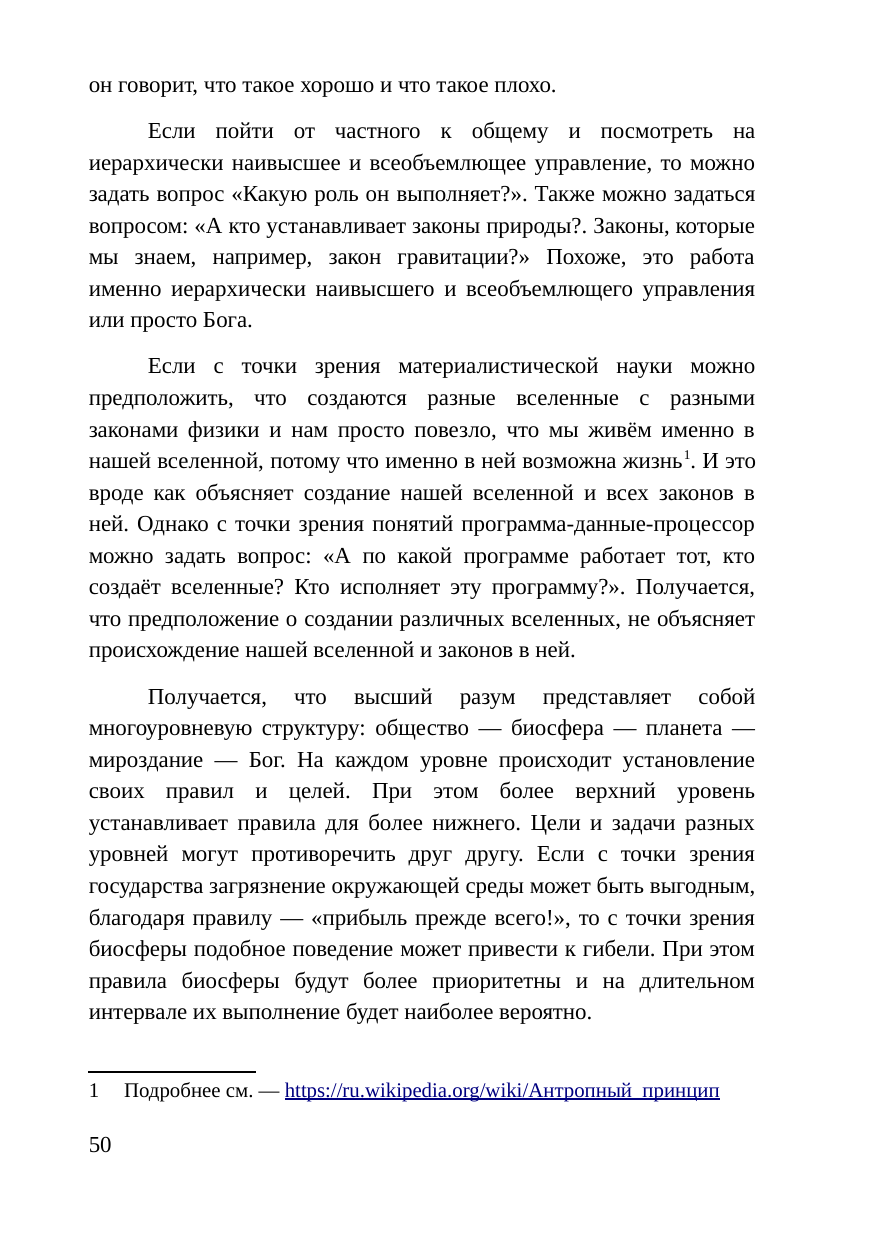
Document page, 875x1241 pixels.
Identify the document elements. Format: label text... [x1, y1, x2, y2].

text Если с точки зрения материалистической науки можно предположить, что создаются разные вселенные с разными законами физики и нам просто повезло, что мы живём именно в нашей вселенной, потому что именно в ней возможна жизнь. И это вроде как объясняет создание нашей вселенной и всех законов в ней. Однако с точки зрения понятий программа-данные-процессор можно задать вопрос: «А по какой программе работает тот, кто создаёт вселенные? Кто исполняет эту программу?». Получается, что предположение о создании различных вселенных, не объясняет происхождение нашей вселенной и законов в ней. [88, 352, 756, 663]
text Получается, что высший разум представляет собой многоуровневую структуру: общество — биосфера — планета — мироздание — Бог. На каждом уровне происходит установление своих правил и целей. При этом более верхний уровень устанавливает правила для более нижнего. Цели и задачи разных уровней могут противоречить друг другу. Если с точки зрения государства загрязнение окружающей среды может быть выгодным, благодаря правилу — «прибыль прежде всего!», то с точки зрения биосферы подобное поведение может привести к гибели. При этом правила биосферы будут более приоритетны и на длительном интервале их выполнение будет наиболее вероятно. [88, 683, 756, 1025]
text Если пойти от частного к общему и посмотреть на иерархически наивысшее и всеобъемлющее управление, то можно задать вопрос «Какую роль он выполняет?». Также можно задаться вопросом: «А кто устанавливает законы природы?. Законы, которые мы знаем, например, закон гравитации?» Похоже, это работа именно иерархически наивысшего и всеобъемлющего управления или просто Бога. [88, 117, 756, 333]
text он говорит, что такое хорошо и что такое плохо. [88, 71, 756, 97]
text Подробнее см. — https://ru.wikipedia.org/wiki/Антропный_принцип [88, 1078, 756, 1102]
